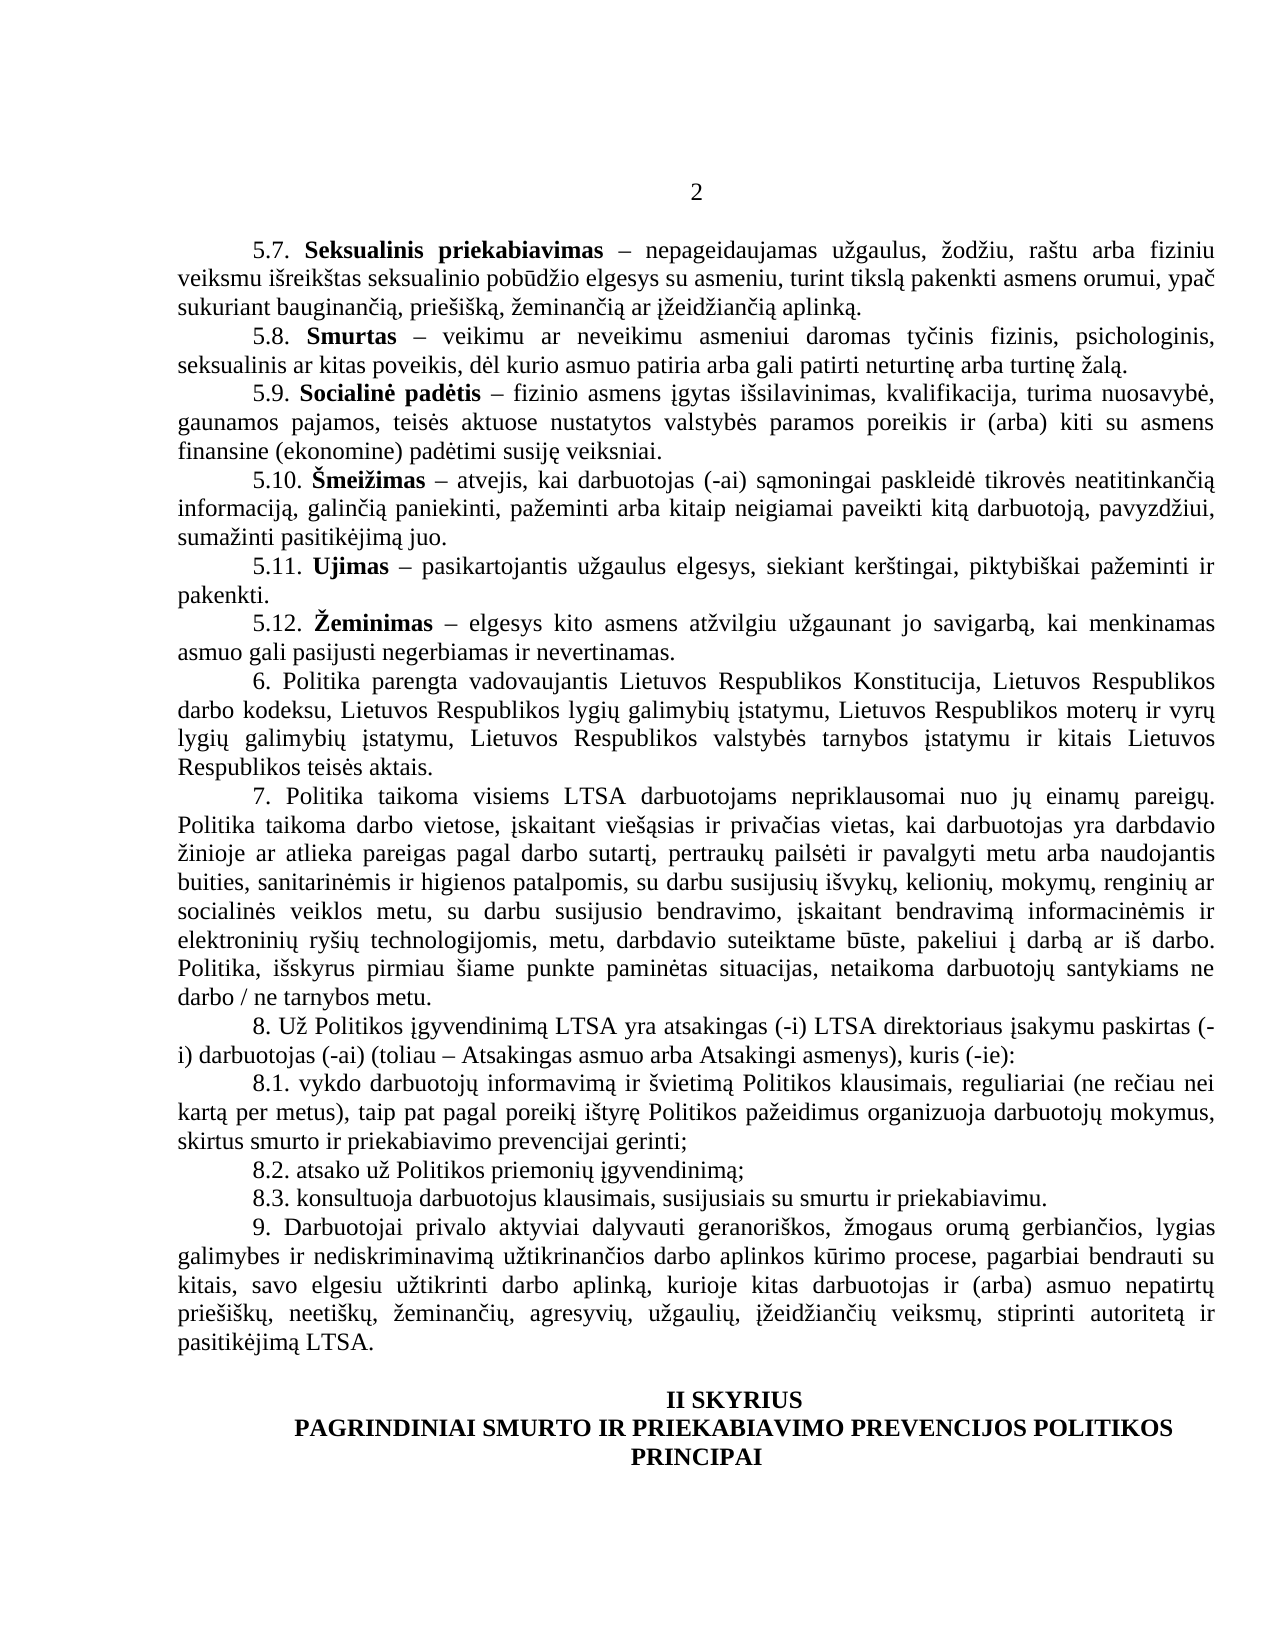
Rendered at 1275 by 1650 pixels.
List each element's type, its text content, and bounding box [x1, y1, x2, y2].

text 8. Už Politikos įgyvendinimą LTSA yra atsakingas (-i) LTSA direktoriaus įsakymu paskirtas (-i) darbuotojas (-ai) (toliau – Atsakingas asmuo arba Atsakingi asmenys), kuris (-ie): [177, 1011, 1216, 1068]
text 8.1. vykdo darbuotojų informavimą ir švietimą Politikos klausimais, reguliariai (ne rečiau nei kartą per metus), taip pat pagal poreikį ištyrę Politikos pažeidimus organizuoja darbuotojų mokymus, skirtus smurto ir priekabiavimo prevencijai gerinti; [177, 1068, 1216, 1155]
text 5.11. Ujimas – pasikartojantis užgaulus elgesys, siekiant kerštingai, piktybiškai pažeminti ir pakenkti. [177, 551, 1216, 608]
text 5.9. Socialinė padėtis – fizinio asmens įgytas išsilavinimas, kvalifikacija, turima nuosavybė, gaunamos pajamos, teisės aktuose nustatytos valstybės paramos poreikis ir (arba) kiti su asmens finansine (ekonomine) padėtimi susiję veiksniai. [177, 378, 1216, 465]
text 5.12. Žeminimas – elgesys kito asmens atžvilgiu užgaunant jo savigarbą, kai menkinamas asmuo gali pasijusti negerbiamas ir nevertinamas. [177, 608, 1216, 666]
text 8.2. atsako už Politikos priemonių įgyvendinimą; [177, 1155, 1216, 1183]
text PAGRINDINIAI SMURTO IR PRIEKABIAVIMO PREVENCIJOS POLITIKOS PRINCIPAI [177, 1413, 1216, 1471]
text 8.3. konsultuoja darbuotojus klausimais, susijusiais su smurtu ir priekabiavimu. [177, 1183, 1216, 1212]
text 5.10. Šmeižimas – atvejis, kai darbuotojas (-ai) sąmoningai paskleidė tikrovės neatitinkančią informaciją, galinčią paniekinti, pažeminti arba kitaip neigiamai paveikti kitą darbuotoją, pavyzdžiui, sumažinti pasitikėjimą juo. [177, 465, 1216, 551]
text 9. Darbuotojai privalo aktyviai dalyvauti geranoriškos, žmogaus orumą gerbiančios, lygias galimybes ir nediskriminavimą užtikrinančios darbo aplinkos kūrimo procese, pagarbiai bendrauti su kitais, savo elgesiu užtikrinti darbo aplinką, kurioje kitas darbuotojas ir (arba) asmuo nepatirtų priešiškų, neetiškų, žeminančių, agresyvių, užgaulių, įžeidžiančių veiksmų, stiprinti autoritetą ir pasitikėjimą LTSA. [177, 1212, 1216, 1356]
text 5.8. Smurtas – veikimu ar neveikimu asmeniui daromas tyčinis fizinis, psichologinis, seksualinis ar kitas poveikis, dėl kurio asmuo patiria arba gali patirti neturtinę arba turtinę žalą. [177, 321, 1216, 378]
text 7. Politika taikoma visiems LTSA darbuotojams nepriklausomai nuo jų einamų pareigų. Politika taikoma darbo vietose, įskaitant viešąsias ir privačias vietas, kai darbuotojas yra darbdavio žinioje ar atlieka pareigas pagal darbo sutartį, pertraukų pailsėti ir pavalgyti metu arba naudojantis buities, sanitarinėmis ir higienos patalpomis, su darbu susijusių išvykų, kelionių, mokymų, renginių ar socialinės veiklos metu, su darbu susijusio bendravimo, įskaitant bendravimą informacinėmis ir elektroninių ryšių technologijomis, metu, darbdavio suteiktame būste, pakeliui į darbą ar iš darbo. Politika, išskyrus pirmiau šiame punkte paminėtas situacijas, netaikoma darbuotojų santykiams ne darbo / ne tarnybos metu. [177, 781, 1216, 1011]
text II SKYRIUS [177, 1385, 1216, 1413]
text 5.7. Seksualinis priekabiavimas – nepageidaujamas užgaulus, žodžiu, raštu arba fiziniu veiksmu išreikštas seksualinio pobūdžio elgesys su asmeniu, turint tikslą pakenkti asmens orumui, ypač sukuriant bauginančią, priešišką, žeminančią ar įžeidžiančią aplinką. [177, 235, 1216, 321]
text 6. Politika parengta vadovaujantis Lietuvos Respublikos Konstitucija, Lietuvos Respublikos darbo kodeksu, Lietuvos Respublikos lygių galimybių įstatymu, Lietuvos Respublikos moterų ir vyrų lygių galimybių įstatymu, Lietuvos Respublikos valstybės tarnybos įstatymu ir kitais Lietuvos Respublikos teisės aktais. [177, 666, 1216, 781]
